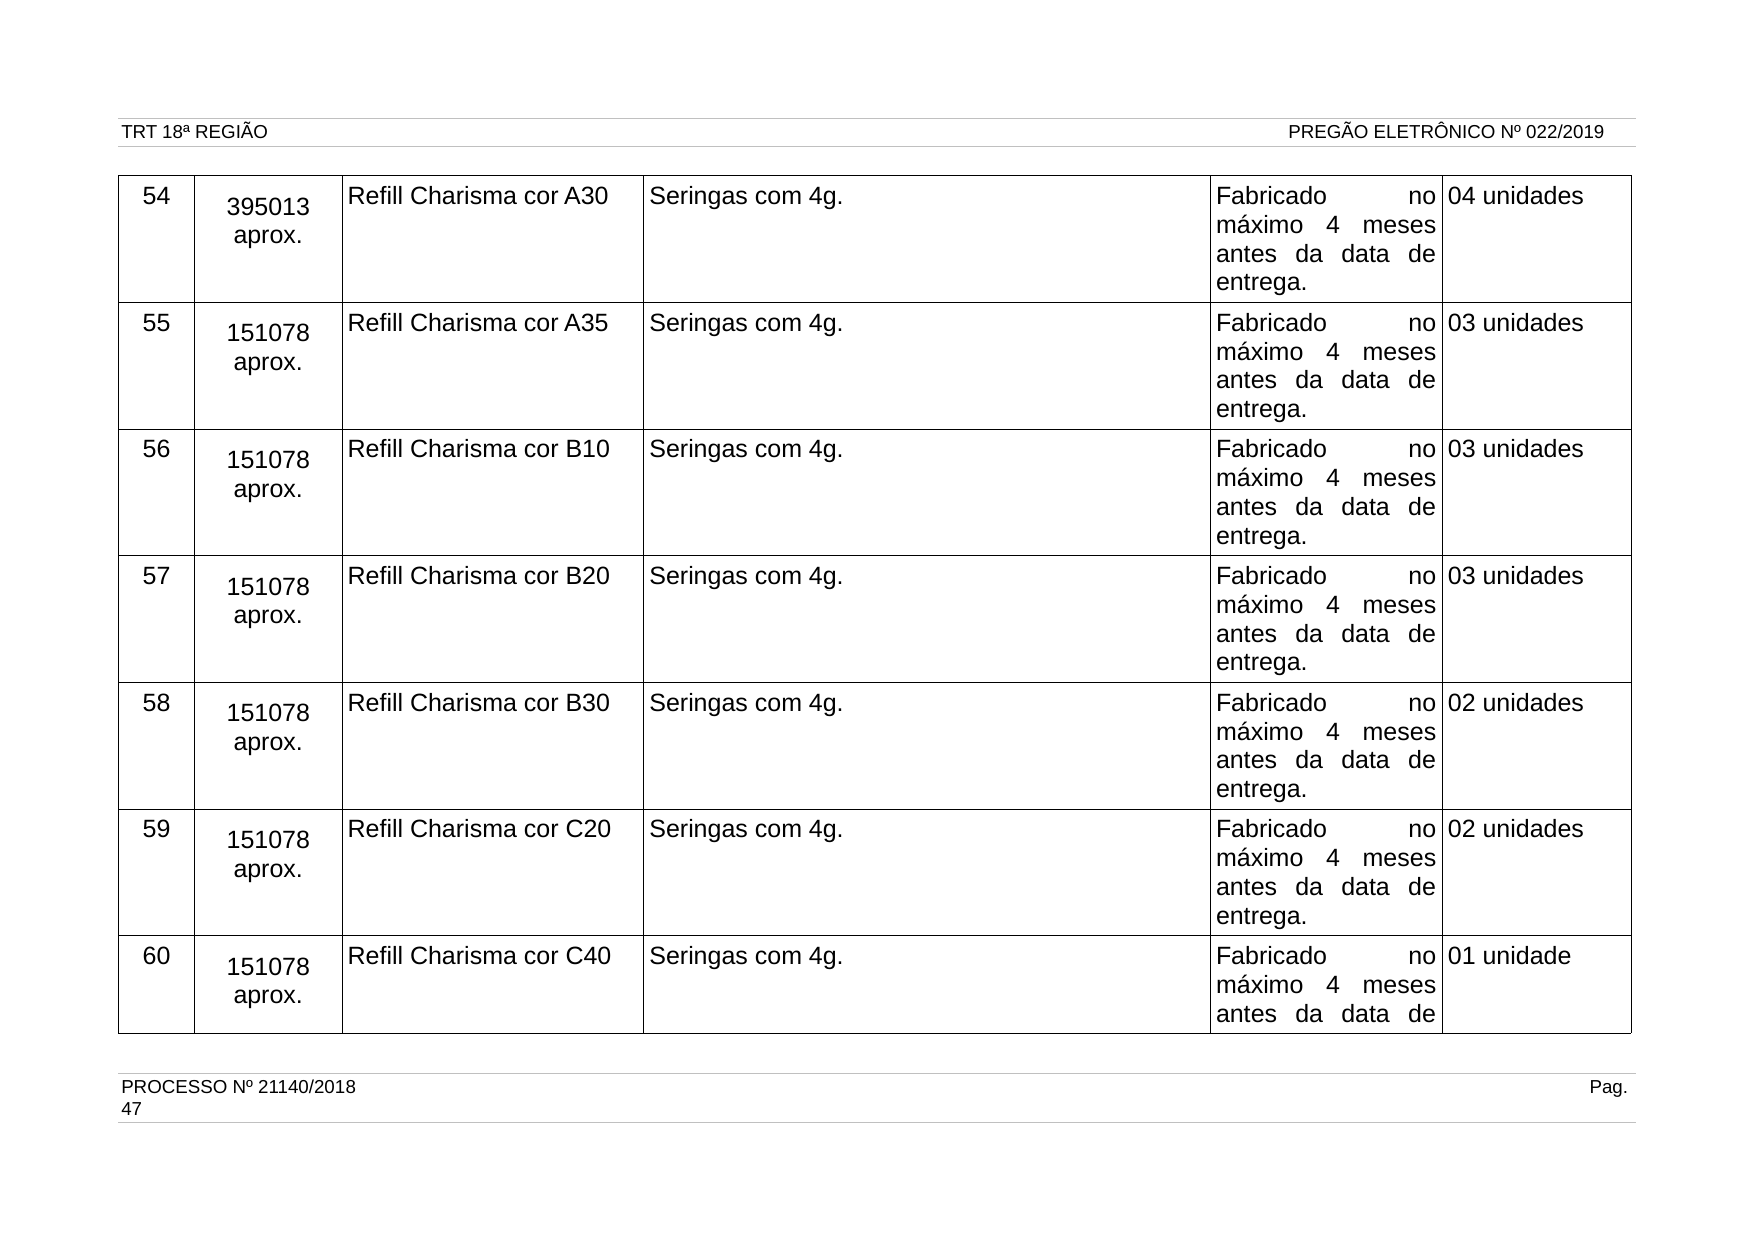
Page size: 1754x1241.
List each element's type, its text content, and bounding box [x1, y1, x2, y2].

table_cell Fabricado no máximo 4 meses antes da data de entrega. [1211, 303, 1442, 428]
table_cell 02 unidades [1443, 810, 1631, 935]
table_cell Seringas com 4g. [644, 176, 1210, 302]
table_cell Seringas com 4g. [644, 683, 1210, 808]
table_cell 03 unidades [1443, 303, 1631, 428]
table_cell Seringas com 4g. [644, 303, 1210, 428]
table_cell Refill Charisma cor C40 [343, 936, 643, 1033]
table_cell 151078 aprox. [195, 936, 342, 1033]
table_cell Fabricado no máximo 4 meses antes da data de [1211, 936, 1442, 1033]
table_cell Seringas com 4g. [644, 810, 1210, 935]
table_cell 60 [119, 936, 194, 1033]
table_cell 01 unidade [1443, 936, 1631, 1033]
table_cell Refill Charisma cor B30 [343, 683, 643, 808]
table_cell Fabricado no máximo 4 meses antes da data de entrega. [1211, 810, 1442, 935]
table_cell Fabricado no máximo 4 meses antes da data de entrega. [1211, 176, 1442, 302]
table_cell 59 [119, 810, 194, 935]
table_cell Seringas com 4g. [644, 556, 1210, 682]
table_cell 56 [119, 430, 194, 555]
table_cell 55 [119, 303, 194, 428]
table_cell 03 unidades [1443, 556, 1631, 682]
table_cell 54 [119, 176, 194, 302]
table_cell Refill Charisma cor B10 [343, 430, 643, 555]
table_cell Refill Charisma cor B20 [343, 556, 643, 682]
table_cell 151078 aprox. [195, 683, 342, 808]
table_cell 395013 aprox. [195, 176, 342, 302]
table_cell Fabricado no máximo 4 meses antes da data de entrega. [1211, 683, 1442, 808]
table_cell 04 unidades [1443, 176, 1631, 302]
table_cell 02 unidades [1443, 683, 1631, 808]
table_cell 57 [119, 556, 194, 682]
table_cell Refill Charisma cor A30 [343, 176, 643, 302]
table_cell 58 [119, 683, 194, 808]
table_cell Seringas com 4g. [644, 936, 1210, 1033]
table_cell 151078 aprox. [195, 303, 342, 428]
table_cell 151078 aprox. [195, 810, 342, 935]
table_cell Fabricado no máximo 4 meses antes da data de entrega. [1211, 430, 1442, 555]
table_cell 151078 aprox. [195, 556, 342, 682]
table_cell Seringas com 4g. [644, 430, 1210, 555]
table_cell Refill Charisma cor A35 [343, 303, 643, 428]
table_cell Refill Charisma cor C20 [343, 810, 643, 935]
table_cell Fabricado no máximo 4 meses antes da data de entrega. [1211, 556, 1442, 682]
table_cell 151078 aprox. [195, 430, 342, 555]
table_cell 03 unidades [1443, 430, 1631, 555]
